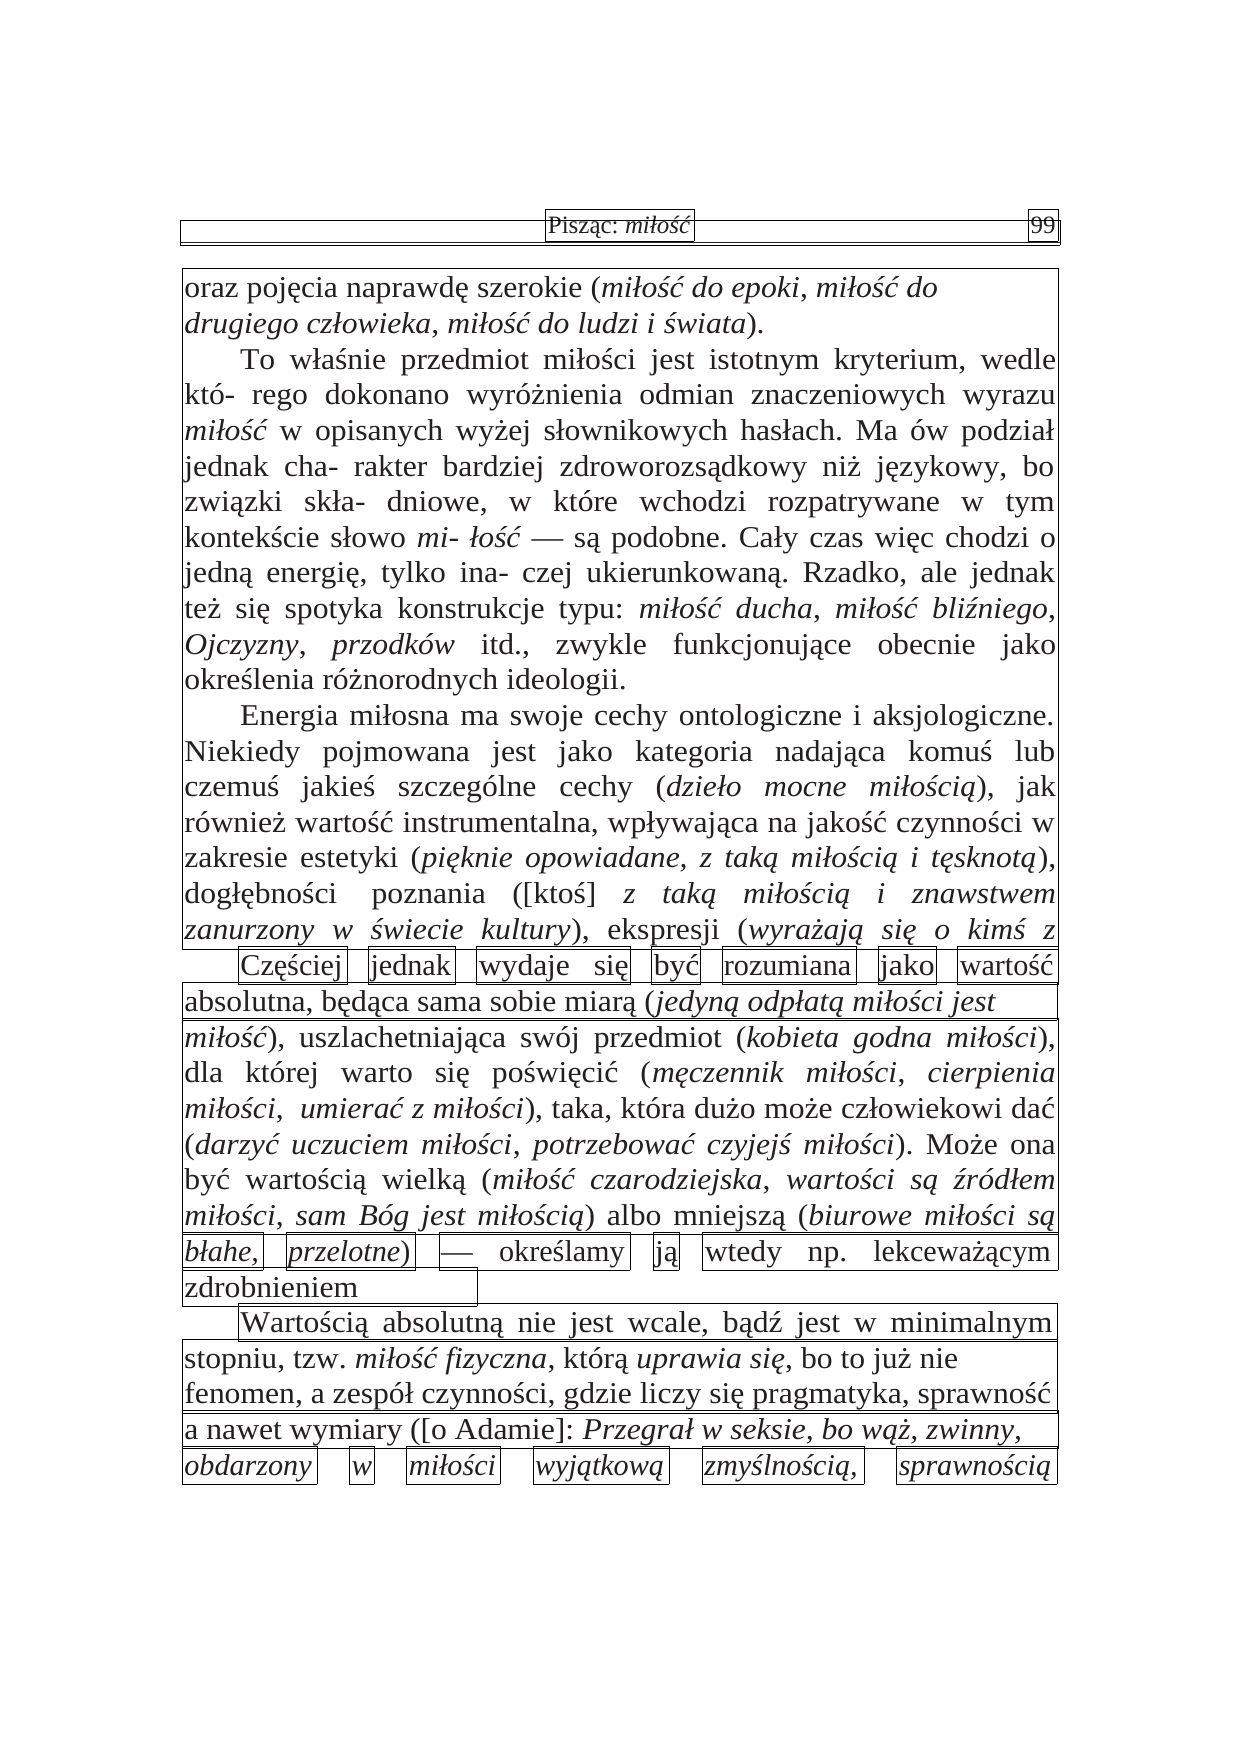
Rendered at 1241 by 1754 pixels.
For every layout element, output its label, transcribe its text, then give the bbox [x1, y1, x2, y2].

text ją [655, 1233, 679, 1268]
text zdrobnieniem miłostka. [184, 1269, 477, 1306]
text stopniu, tzw. miłość fizyczna, którą uprawia się, bo to już nie fenomen, a zespół czynności, gdzie liczy się pragmatyka, sprawność [184, 1340, 1057, 1410]
text — określamy [441, 1233, 629, 1268]
text błahe, [184, 1233, 263, 1267]
text miłości [409, 1447, 500, 1482]
text wartość [959, 948, 1058, 982]
text Wartością absolutną nie jest wcale, bądź jest w minimalnym [240, 1304, 1057, 1339]
text jako [880, 948, 936, 982]
text miłość), uszlachetniająca swój przedmiot (kobieta godna miłości), dla której warto się poświęcić (męczennik miłości, cierpienia miłości, umierać z miłości), taka, która dużo może człowiekowi dać (darzyć uczuciem miłości, potrzebować czyjejś miłości). Może ona być wartością wielką (miłość czarodziejska, wartości są źródłem miłości, sam Bóg jest miłością) albo mniejszą (biurowe miłości są najczęściej [184, 1019, 1056, 1234]
text zmyślnością, [704, 1447, 863, 1482]
text wydaje się [478, 948, 630, 982]
text w [351, 1447, 374, 1482]
text oraz pojęcia naprawdę szerokie (miłość do epoki, miłość do drugiego człowieka, miłość do ludzi i świata). [184, 270, 1058, 340]
text 99 [1030, 221, 1058, 239]
text Pisząc: miłość [548, 221, 694, 239]
text obdarzony [184, 1447, 317, 1482]
text To właśnie przedmiot miłości jest istotnym kryterium, wedle któ- rego dokonano wyróżnienia odmian znaczeniowych wyrazu miłość w opisanych wyżej słownikowych hasłach. Ma ów podział jednak cha- rakter bardziej zdroworozsądkowy niż językowy, bo związki skła- dniowe, w które wchodzi rozpatrywane w tym kontekście słowo mi- łość — są podobne. Cały czas więc chodzi o jedną energię, tylko ina- czej ukierunkowaną. Rzadko, ale jednak też się spotyka konstrukcje typu: miłość ducha, miłość bliźniego, Ojczyzny, przodków itd., zwykle funkcjonujące obecnie jako określenia różnorodnych ideologii. [184, 341, 1056, 696]
text rozumiana [724, 948, 856, 982]
text jednak [370, 948, 455, 982]
text 99 [1030, 210, 1058, 220]
text być [653, 948, 700, 982]
text a nawet wymiary ([o Adamie]: Przegrał w seksie, bo wąż, zwinny, [184, 1411, 1057, 1446]
text wyjątkową [535, 1447, 669, 1482]
text Energia miłosna ma swoje cechy ontologiczne i aksjologiczne. Niekiedy pojmowana jest jako kategoria nadająca komuś lub czemuś jakieś szczególne cechy (dzieło mocne miłością), jak również wartość instrumentalna, wpływająca na jakość czynności w zakresie estetyki (pięknie opowiadane, z taką miłością i tęsknotą), dogłębności poznania ([ktoś] z taką miłością i znawstwem zanurzony w świecie kultury), ekspresji (wyrażają się o kimś z miłością) czy też stopnia zaangażowania (zbierać książki z miłością). [184, 697, 1056, 949]
text sprawnością [898, 1447, 1057, 1482]
text wtedy np. lekceważącym [704, 1233, 1058, 1268]
text przelotne) [288, 1233, 415, 1267]
text Pisząc: miłość [548, 210, 694, 220]
text absolutna, będąca sama sobie miarą (jedyną odpłatą miłości jest [184, 983, 1057, 1018]
text Częściej [240, 948, 347, 982]
